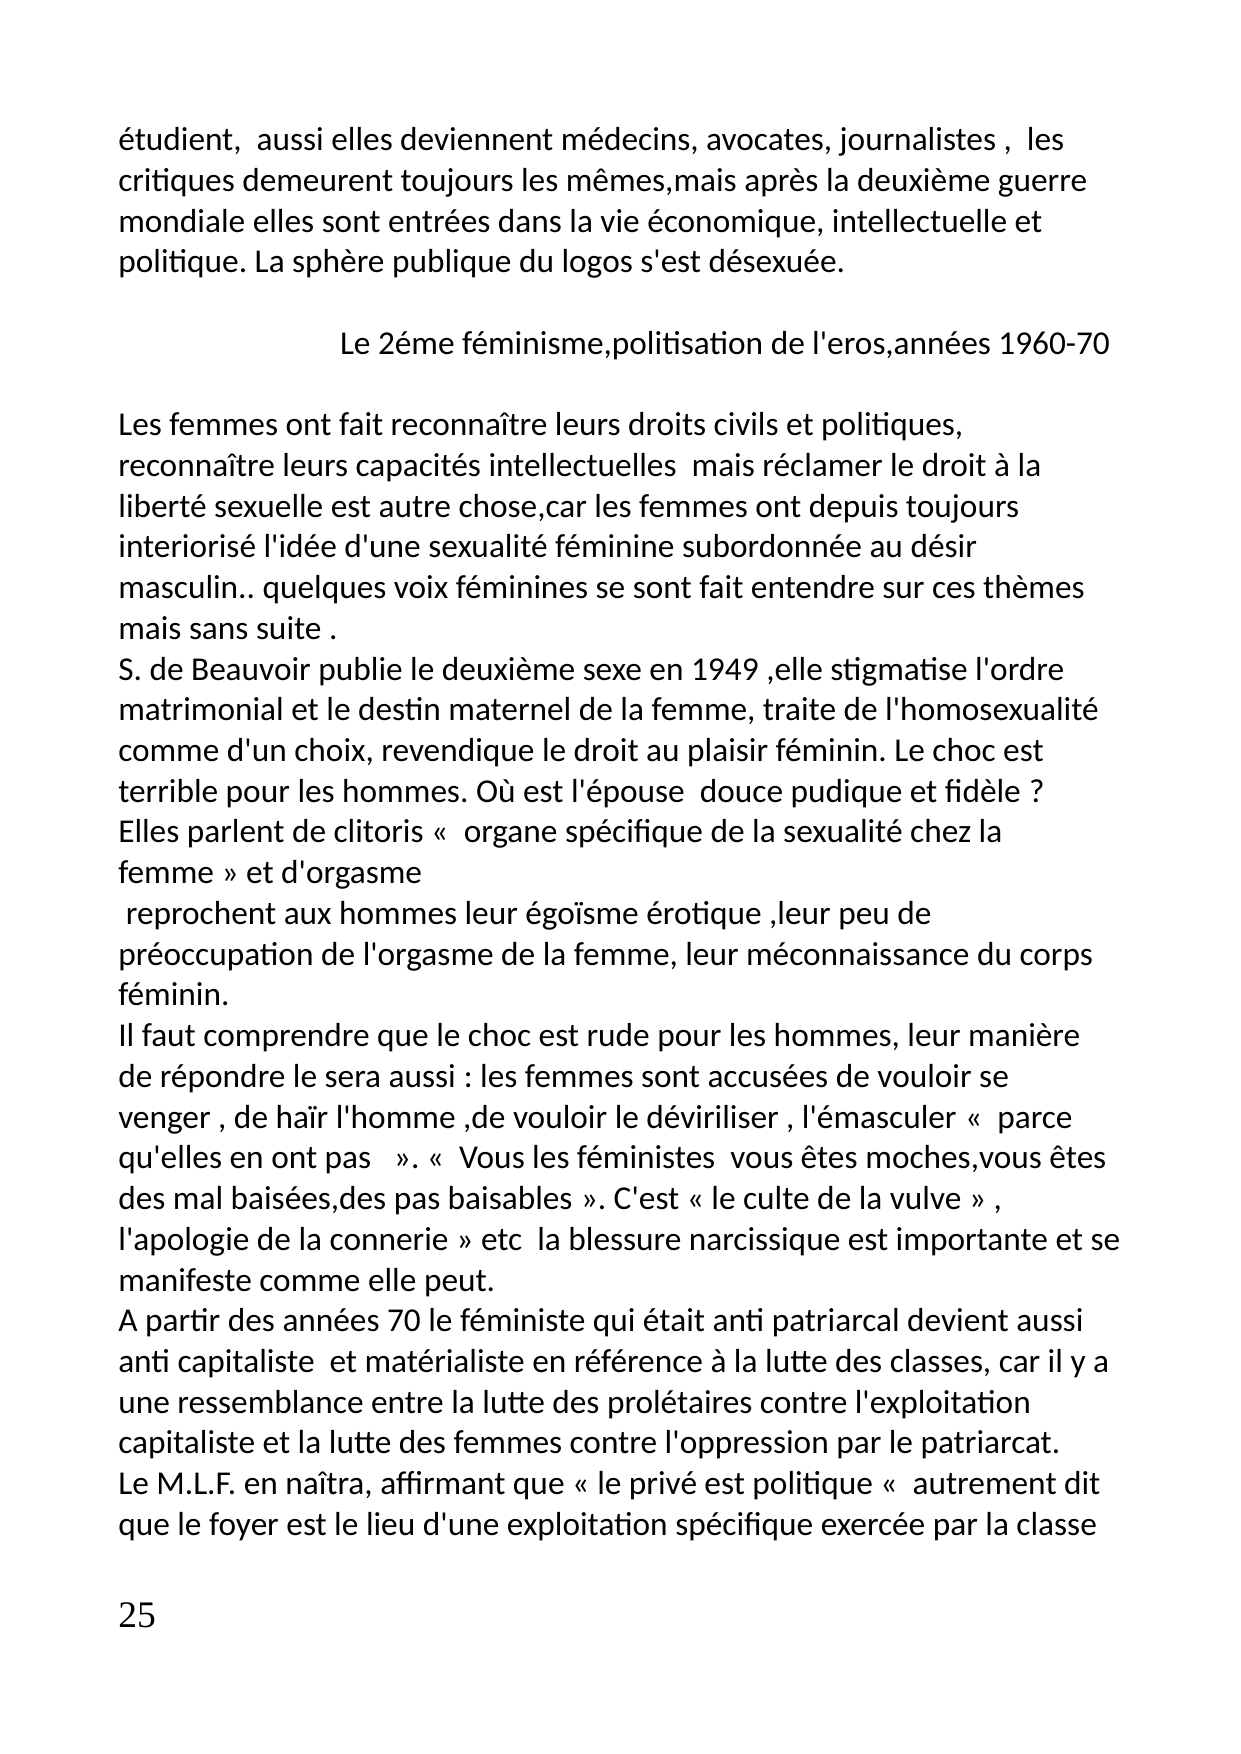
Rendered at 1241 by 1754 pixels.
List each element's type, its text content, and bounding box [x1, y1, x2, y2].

text A partir des années 70 le féministe qui était anti patriarcal devient aussi anti capitaliste et matérialiste en référence à la lutte des classes, car il y a une ressemblance entre la lutte des prolétaires contre l'exploitation capitaliste et la lutte des femmes contre l'oppression par le patriarcat. [118, 1299, 1122, 1462]
text reprochent aux hommes leur égoïsme érotique ,leur peu de préoccupation de l'orgasme de la femme, leur méconnaissance du corps féminin. [118, 892, 1122, 1014]
text Il faut comprendre que le choc est rude pour les hommes, leur manière de répondre le sera aussi : les femmes sont accusées de vouloir se venger , de haïr l'homme ,de vouloir le déviriliser , l'émasculer « parce qu'elles en ont pas ». « Vous les féministes vous êtes moches,vous êtes des mal baisées,des pas baisables ». C'est « le culte de la vulve » , l'apologie de la connerie » etc la blessure narcissique est importante et se manifeste comme elle peut. [118, 1014, 1122, 1299]
text étudient, aussi elles deviennent médecins, avocates, journalistes , les critiques demeurent toujours les mêmes,mais après la deuxième guerre mondiale elles sont entrées dans la vie économique, intellectuelle et politique. La sphère publique du logos s'est désexuée. [118, 118, 1122, 281]
text Les femmes ont fait reconnaître leurs droits civils et politiques, reconnaître leurs capacités intellectuelles mais réclamer le droit à la liberté sexuelle est autre chose,car les femmes ont depuis toujours interiorisé l'idée d'une sexualité féminine subordonnée au désir masculin.. quelques voix féminines se sont fait entendre sur ces thèmes mais sans suite . [118, 403, 1122, 648]
text Elles parlent de clitoris « organe spécifique de la sexualité chez la femme » et d'orgasme [118, 811, 1122, 892]
text S. de Beauvoir publie le deuxième sexe en 1949 ,elle stigmatise l'ordre matrimonial et le destin maternel de la femme, traite de l'homosexualité comme d'un choix, revendique le droit au plaisir féminin. Le choc est terrible pour les hommes. Où est l'épouse douce pudique et fidèle ? [118, 648, 1122, 811]
text Le M.L.F. en naîtra, affirmant que « le privé est politique « autrement dit que le foyer est le lieu d'une exploitation spécifique exercée par la classe [118, 1462, 1122, 1544]
text Le 2éme féminisme,politisation de l'eros,années 1960-70 [118, 322, 1122, 362]
